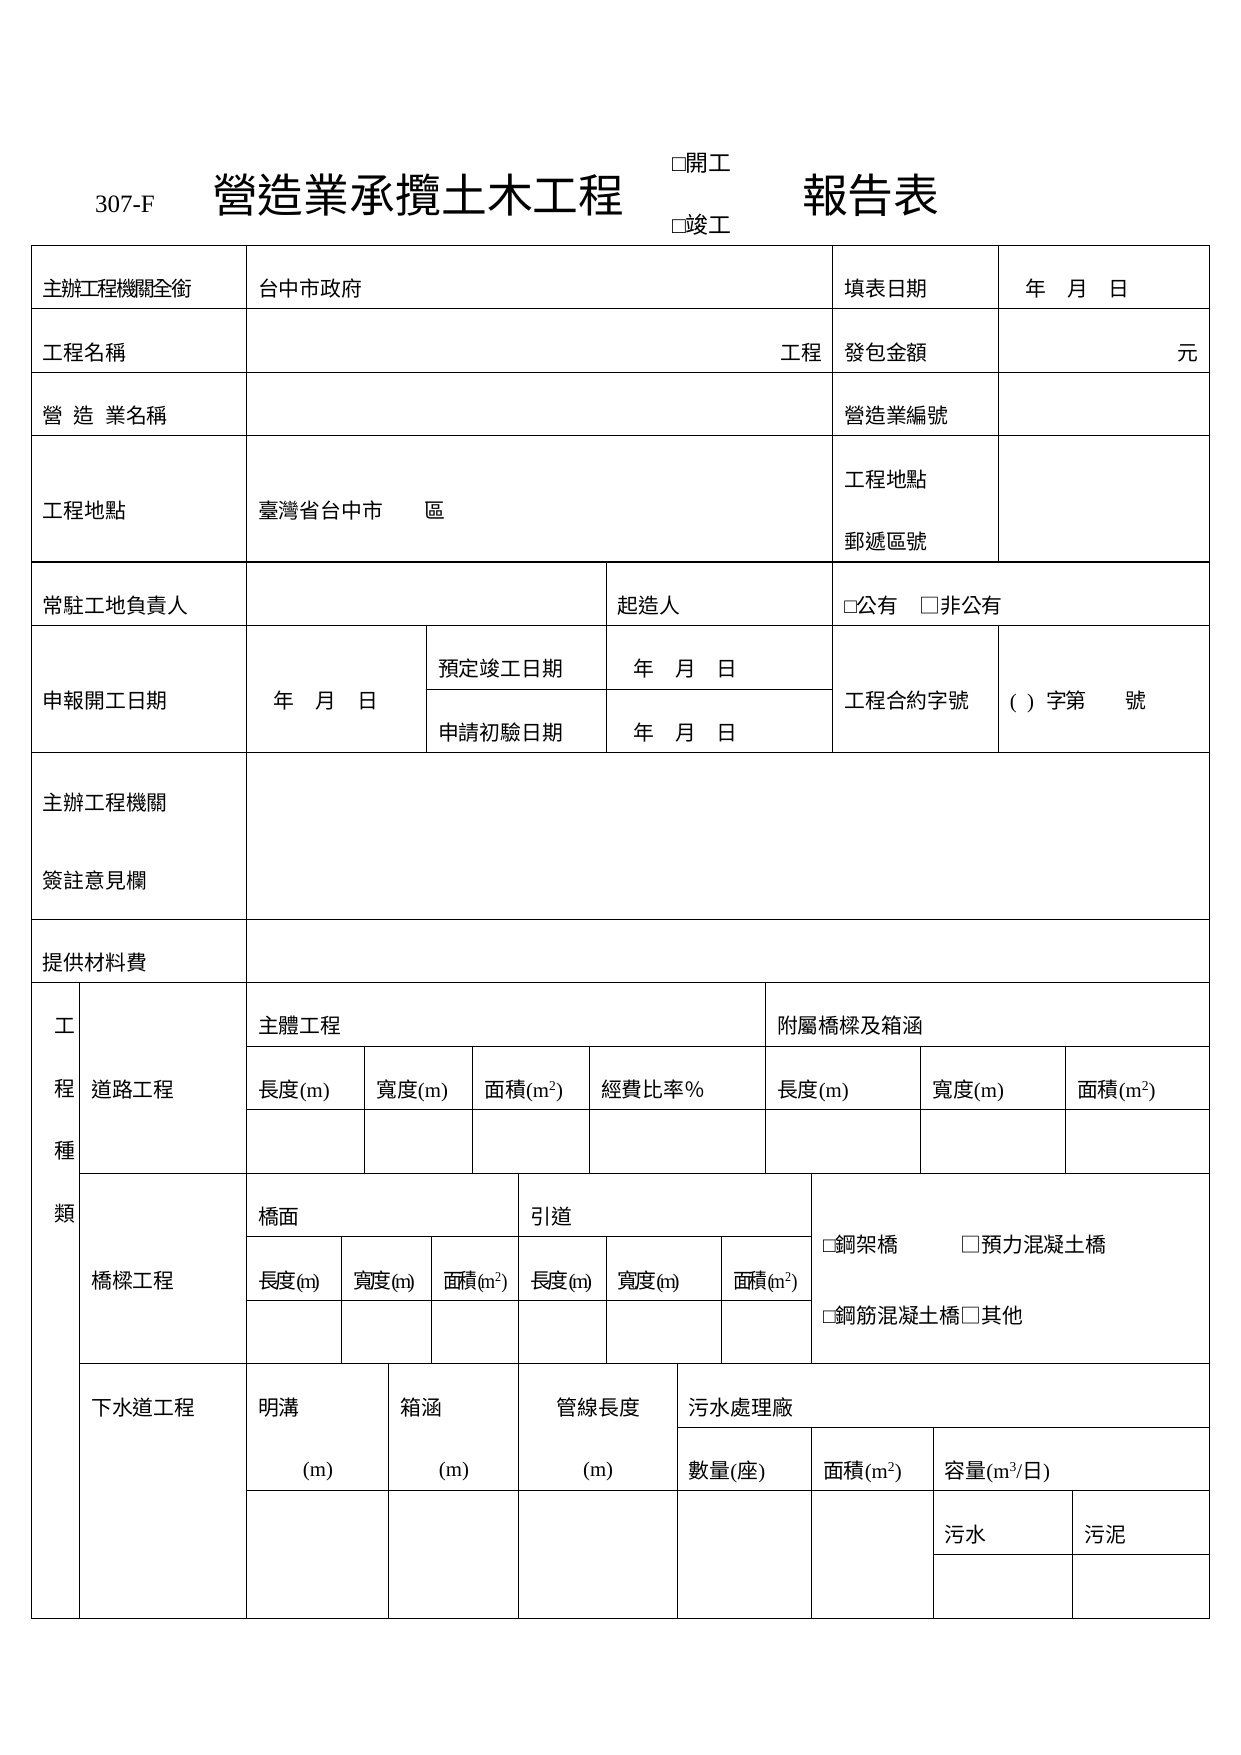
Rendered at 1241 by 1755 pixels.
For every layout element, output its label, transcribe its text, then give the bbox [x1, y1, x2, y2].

table_cell 面積(m2) [1066, 1047, 1209, 1109]
table_cell □公有 □非公有 [833, 563, 1209, 625]
table_cell 寬度(m) [365, 1047, 472, 1109]
table_cell 常駐工地負責人 [32, 563, 246, 625]
table_cell 主辦工程機關全銜 [32, 246, 246, 308]
table_cell [247, 753, 1209, 918]
table_cell 工程名稱 [32, 309, 246, 372]
table_cell 工程地點 郵遞區號 [833, 436, 998, 561]
table_cell 引道 [519, 1174, 811, 1236]
table_cell 道路工程 [80, 983, 246, 1173]
table_cell 申報開工日期 [32, 626, 246, 752]
table_cell 長度(m) [766, 1047, 920, 1109]
table_cell [247, 1301, 341, 1363]
table_header □開工 □竣工 [661, 120, 791, 245]
table_cell 橋樑工程 [80, 1174, 246, 1363]
table_cell 主辦工程機關 簽註意見欄 [32, 753, 246, 918]
table_cell [812, 1491, 933, 1617]
table_cell [590, 1110, 765, 1173]
table_cell [999, 373, 1209, 435]
table_cell 經費比率％ [590, 1047, 765, 1109]
table_header 307-F 營造業承攬土木工程 [31, 120, 661, 245]
table_cell 數量(座) [678, 1428, 811, 1490]
table_cell [934, 1555, 1072, 1617]
table_cell 長度(m) [247, 1237, 341, 1300]
table_cell 申請初驗日期 [427, 690, 606, 752]
table_cell 附屬橋樑及箱涵 [766, 983, 1209, 1046]
table_cell [247, 1110, 364, 1173]
table_cell [678, 1491, 811, 1617]
table_cell 面積(m2) [432, 1237, 518, 1300]
table_cell [519, 1491, 677, 1617]
table_cell 工程地點 [32, 436, 246, 561]
table_cell 主體工程 [247, 983, 765, 1046]
table_cell [432, 1301, 518, 1363]
table_cell 台中市政府 [247, 246, 832, 308]
table_cell [766, 1110, 920, 1173]
table_cell 營 造 業名稱 [32, 373, 246, 435]
table_cell 寬度(m) [342, 1237, 431, 1300]
table_cell [247, 920, 1209, 982]
table_cell 臺灣省台中市 區 [247, 436, 832, 561]
table_cell 長度(m) [519, 1237, 606, 1300]
table_cell 提供材料費 [32, 920, 246, 982]
table_cell 工程種類 [32, 983, 79, 1617]
table_cell 污水處理廠 [678, 1364, 1209, 1427]
table_cell [247, 563, 606, 625]
table_cell 橋面 [247, 1174, 518, 1236]
table_cell □鋼架橋 □預力混凝土橋 □鋼筋混凝土橋□其他 [812, 1174, 1209, 1363]
table_cell 年 月 日 [247, 626, 426, 752]
table_cell 預定竣工日期 [427, 626, 606, 688]
table_cell 面積(m2) [812, 1428, 933, 1490]
table_cell 面積(m2) [473, 1047, 589, 1109]
table_cell [722, 1301, 811, 1363]
table_cell [389, 1491, 518, 1617]
table_cell 元 [999, 309, 1209, 372]
table_cell [342, 1301, 431, 1363]
table_cell [473, 1110, 589, 1173]
table_header 報告表 [791, 120, 1209, 245]
table_cell [999, 436, 1209, 561]
table_cell 面積(m2) [722, 1237, 811, 1300]
table_cell 容量(m3/日) [934, 1428, 1209, 1490]
table_cell 管線長度 (m) [519, 1364, 677, 1490]
table_cell 寬度(m) [921, 1047, 1065, 1109]
table_cell 下水道工程 [80, 1364, 246, 1617]
table_cell 明溝 (m) [247, 1364, 388, 1490]
table_cell 填表日期 [833, 246, 998, 308]
table_cell [1066, 1110, 1209, 1173]
table_cell [519, 1301, 606, 1363]
table_cell 工程合約字號 [833, 626, 998, 752]
table_cell ( ) 字第 號 [999, 626, 1209, 752]
table_cell 營造業編號 [833, 373, 998, 435]
table_cell [921, 1110, 1065, 1173]
table_cell 年 月 日 [607, 690, 832, 752]
table_cell 起造人 [607, 563, 832, 625]
table_cell 污水 [934, 1491, 1072, 1554]
table_cell 年 月 日 [999, 246, 1209, 308]
table_cell [247, 1491, 388, 1617]
table_cell [1073, 1555, 1209, 1617]
table_cell 箱涵 (m) [389, 1364, 518, 1490]
table_cell 寬度(m) [607, 1237, 721, 1300]
table_cell 工程 [247, 309, 832, 372]
table_cell [607, 1301, 721, 1363]
table_cell 污泥 [1073, 1491, 1209, 1554]
table_cell 長度(m) [247, 1047, 364, 1109]
table_cell 發包金額 [833, 309, 998, 372]
table_cell [247, 373, 832, 435]
table_cell 年 月 日 [607, 626, 832, 688]
table_cell [365, 1110, 472, 1173]
